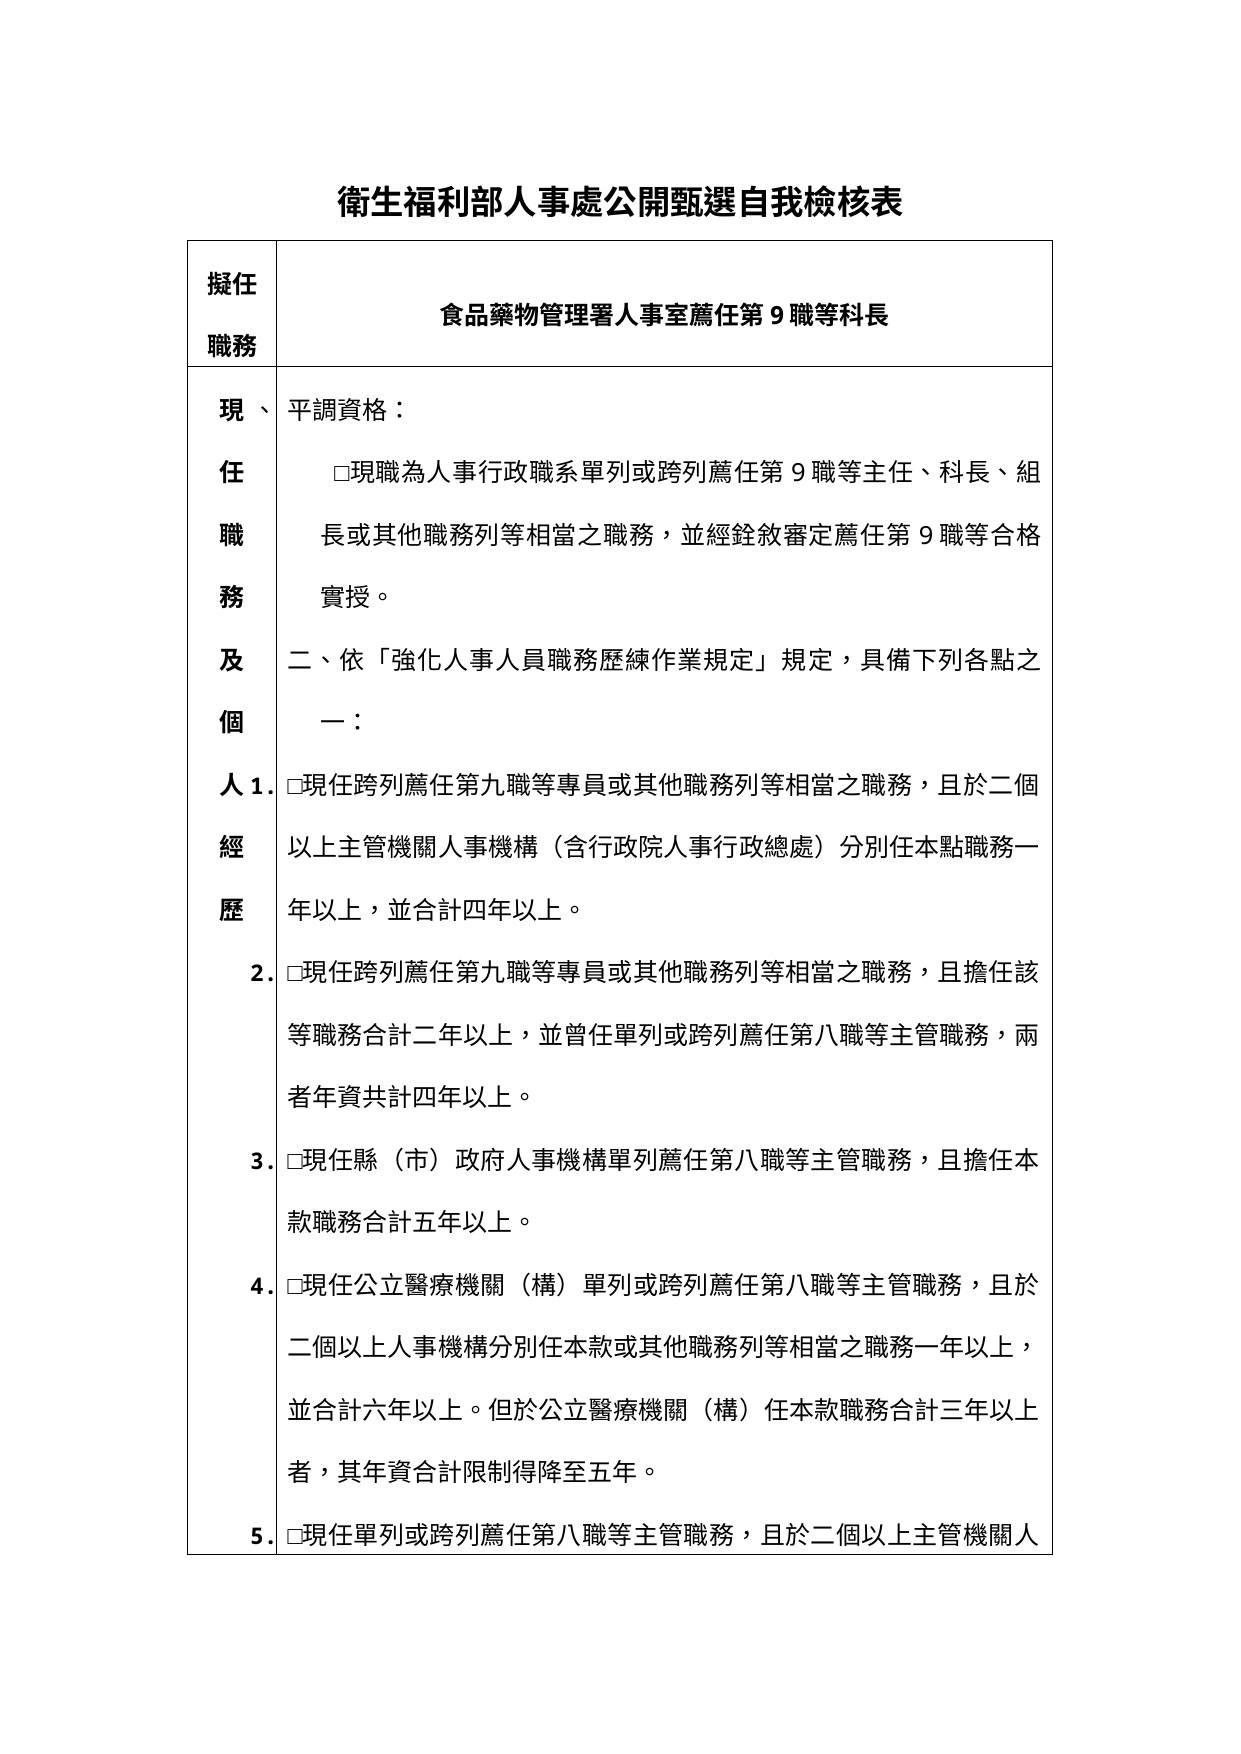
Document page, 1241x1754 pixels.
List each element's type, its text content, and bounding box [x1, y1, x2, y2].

table_cell 平調資格： □現職為人事行政職系單列或跨列薦任第9職等主任、科長、組長或其他職務列等相當之職務，並經銓敘審定薦任第9職等合格實授。 二、依「強化人事人員職務歷練作業規定」規定，具備下列各點之一： □現任跨列薦任第九職等專員或其他職務列等相當之職務，且於二個以上主管機關人事機構（含行政院人事行政總處）分別任本點職務一年以上，並合計四年以上。 □現任跨列薦任第九職等專員或其他職務列等相當之職務，且擔任該等職務合計二年以上，並曾任單列或跨列薦任第八職等主管職務，兩者年資共計四年以上。 □現任縣（市）政府人事機構單列薦任第八職等主管職務，且擔任本款職務合計五年以上。 □現任公立醫療機關（構）單列或跨列薦任第八職等主管職務，且於二個以上人事機構分別任本款或其他職務列等相當之職務一年以上，並合計六年以上。但於公立醫療機關（構）任本款職務合計三年以上者，其年資合計限制得降至五年。 □現任單列或跨列薦任第八職等主管職務，且於二個以上主管機關人 [277, 367, 1052, 1554]
table_header 食品藥物管理署人事室薦任第9職等科長 [277, 241, 1052, 366]
text 衛生福利部人事處公開甄選自我檢核表 [187, 158, 1053, 221]
table_header 擬任職務 [188, 241, 276, 366]
table_cell 現 任 職 務 及 個 人 經 歷 [188, 367, 276, 1554]
